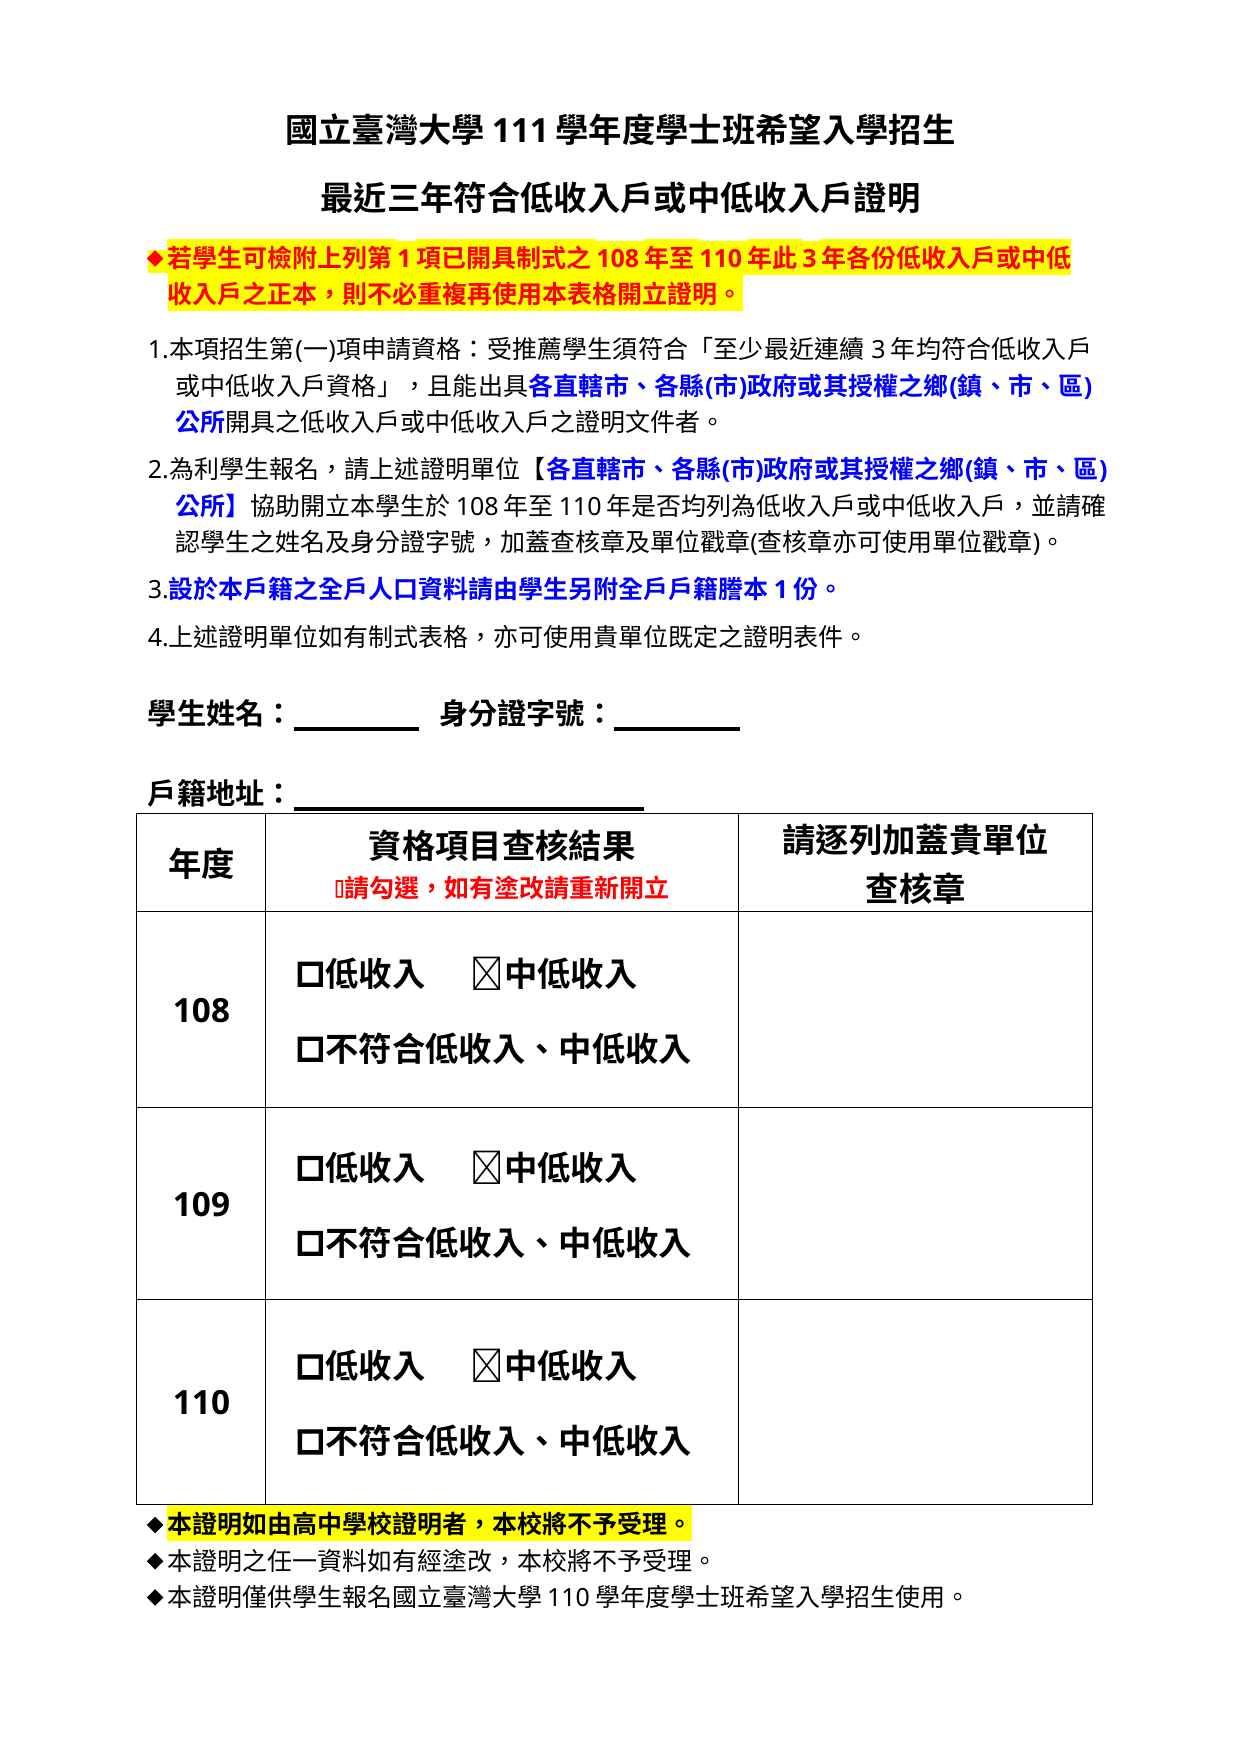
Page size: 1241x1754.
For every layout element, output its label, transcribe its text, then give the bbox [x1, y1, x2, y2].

table_cell 108 [137, 912, 265, 1107]
text 國立臺灣大學111學年度學士班希望入學招生 [148, 104, 1092, 153]
table_cell 低收入 中低收入 不符合低收入、中低收入 [266, 1108, 738, 1299]
text 3.設於本戶籍之全戶人口資料請由學生另附全戶戶籍謄本1份。 [148, 570, 1092, 606]
text 本證明僅供學生報名國立臺灣大學110學年度學士班希望入學招生使用。 [148, 1577, 1092, 1614]
text 戶籍地址： [148, 771, 1092, 813]
text 2.為利學生報名，請上述證明單位【各直轄市、各縣(市)政府或其授權之鄉(鎮、市、區)公所】協助開立本學生於108年至110年是否均列為低收入戶或中低收入戶，並請確認學生之姓名及身分證字號，加蓋查核章及單位戳章(查核章亦可使用單位戳章)。 [148, 450, 1107, 558]
text 學生姓名： 身分證字號： [148, 691, 1092, 733]
table_cell 109 [137, 1108, 265, 1299]
text 若學生可檢附上列第1項已開具制式之108年至110年此3年各份低收入戶或中低收入戶之正本，則不必重複再使用本表格開立證明。 [148, 238, 1092, 311]
text 本證明之任一資料如有經塗改，本校將不予受理。 [148, 1541, 1092, 1577]
text 最近三年符合低收入戶或中低收入戶證明 [148, 171, 1092, 220]
table_cell 110 [137, 1300, 265, 1504]
table_header 年度 [137, 814, 265, 911]
table_cell [739, 912, 1092, 1107]
table_header 請逐列加蓋貴單位 查核章 [739, 814, 1092, 911]
text 4.上述證明單位如有制式表格，亦可使用貴單位既定之證明表件。 [148, 617, 1092, 653]
table_cell [739, 1108, 1092, 1299]
text 本證明如由高中學校證明者，本校將不予受理。 [148, 1505, 1092, 1541]
table_cell 低收入 中低收入 不符合低收入、中低收入 [266, 1300, 738, 1504]
table_cell [739, 1300, 1092, 1504]
table_cell 低收入 中低收入 不符合低收入、中低收入 [266, 912, 738, 1107]
text 1.本項招生第(一)項申請資格：受推薦學生須符合「至少最近連續3年均符合低收入戶或中低收入戶資格」，且能出具各直轄市、各縣(市)政府或其授權之鄉(鎮、市、區)公所開具之低收入戶或中低收入戶之證明文件者。 [148, 330, 1092, 438]
table_header 資格項目查核結果 請勾選，如有塗改請重新開立 [266, 814, 738, 911]
